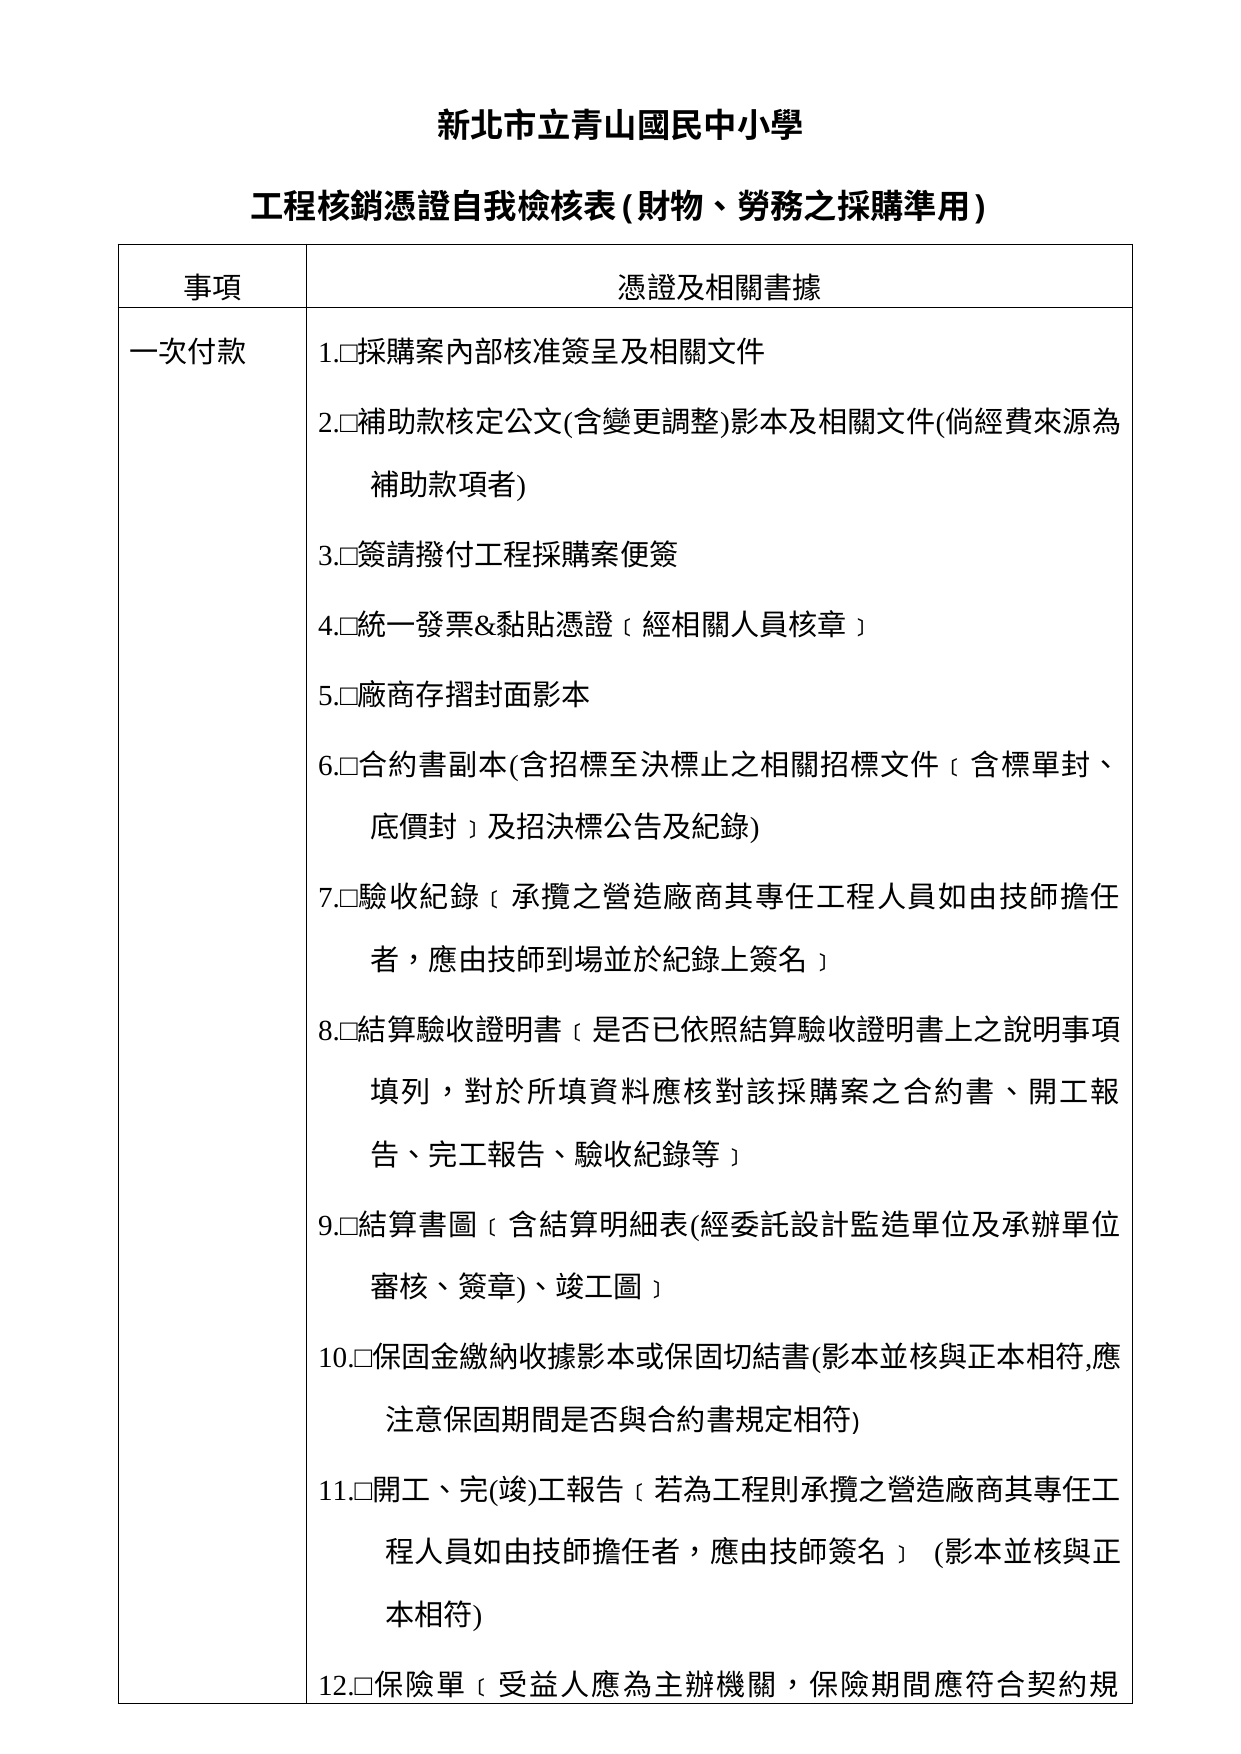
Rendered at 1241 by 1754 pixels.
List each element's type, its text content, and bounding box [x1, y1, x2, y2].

table_cell 一次付款 [119, 308, 306, 1703]
text 工程核銷憑證自我檢核表(財物、勞務之採購準用) [118, 162, 1122, 225]
table_header 憑證及相關書據 [307, 245, 1132, 307]
table_cell 1.□採購案內部核准簽呈及相關文件 2.□補助款核定公文(含變更調整)影本及相關文件(倘經費來源為補助款項者) 3.□簽請撥付工程採購案便簽 4.□統一發票&黏貼憑證﹝經相關人員核章﹞ 5.□廠商存摺封面影本 6.□合約書副本(含招標至決標止之相關招標文件﹝含標單封、底價封﹞及招決標公告及紀錄) 7.□驗收紀錄﹝承攬之營造廠商其專任工程人員如由技師擔任者，應由技師到場並於紀錄上簽名﹞ 8.□結算驗收證明書﹝是否已依照結算驗收證明書上之說明事項填列，對於所填資料應核對該採購案之合約書、開工報告、完工報告、驗收紀錄等﹞ 9.□結算書圖﹝含結算明細表(經委託設計監造單位及承辦單位審核、簽章)、竣工圖﹞ 10.□保固金繳納收據影本或保固切結書(影本並核與正本相符,應注意保固期間是否與合約書規定相符) 11.□開工、完(竣)工報告﹝若為工程則承攬之營造廠商其專任工程人員如由技師擔任者，應由技師簽名﹞ (影本並核與正本相符) 12.□保險單﹝受益人應為主辦機關，保險期間應符合契約規 [307, 308, 1132, 1703]
text 新北市立青山國民中小學 [118, 81, 1122, 143]
table_header 事項 [119, 245, 306, 307]
